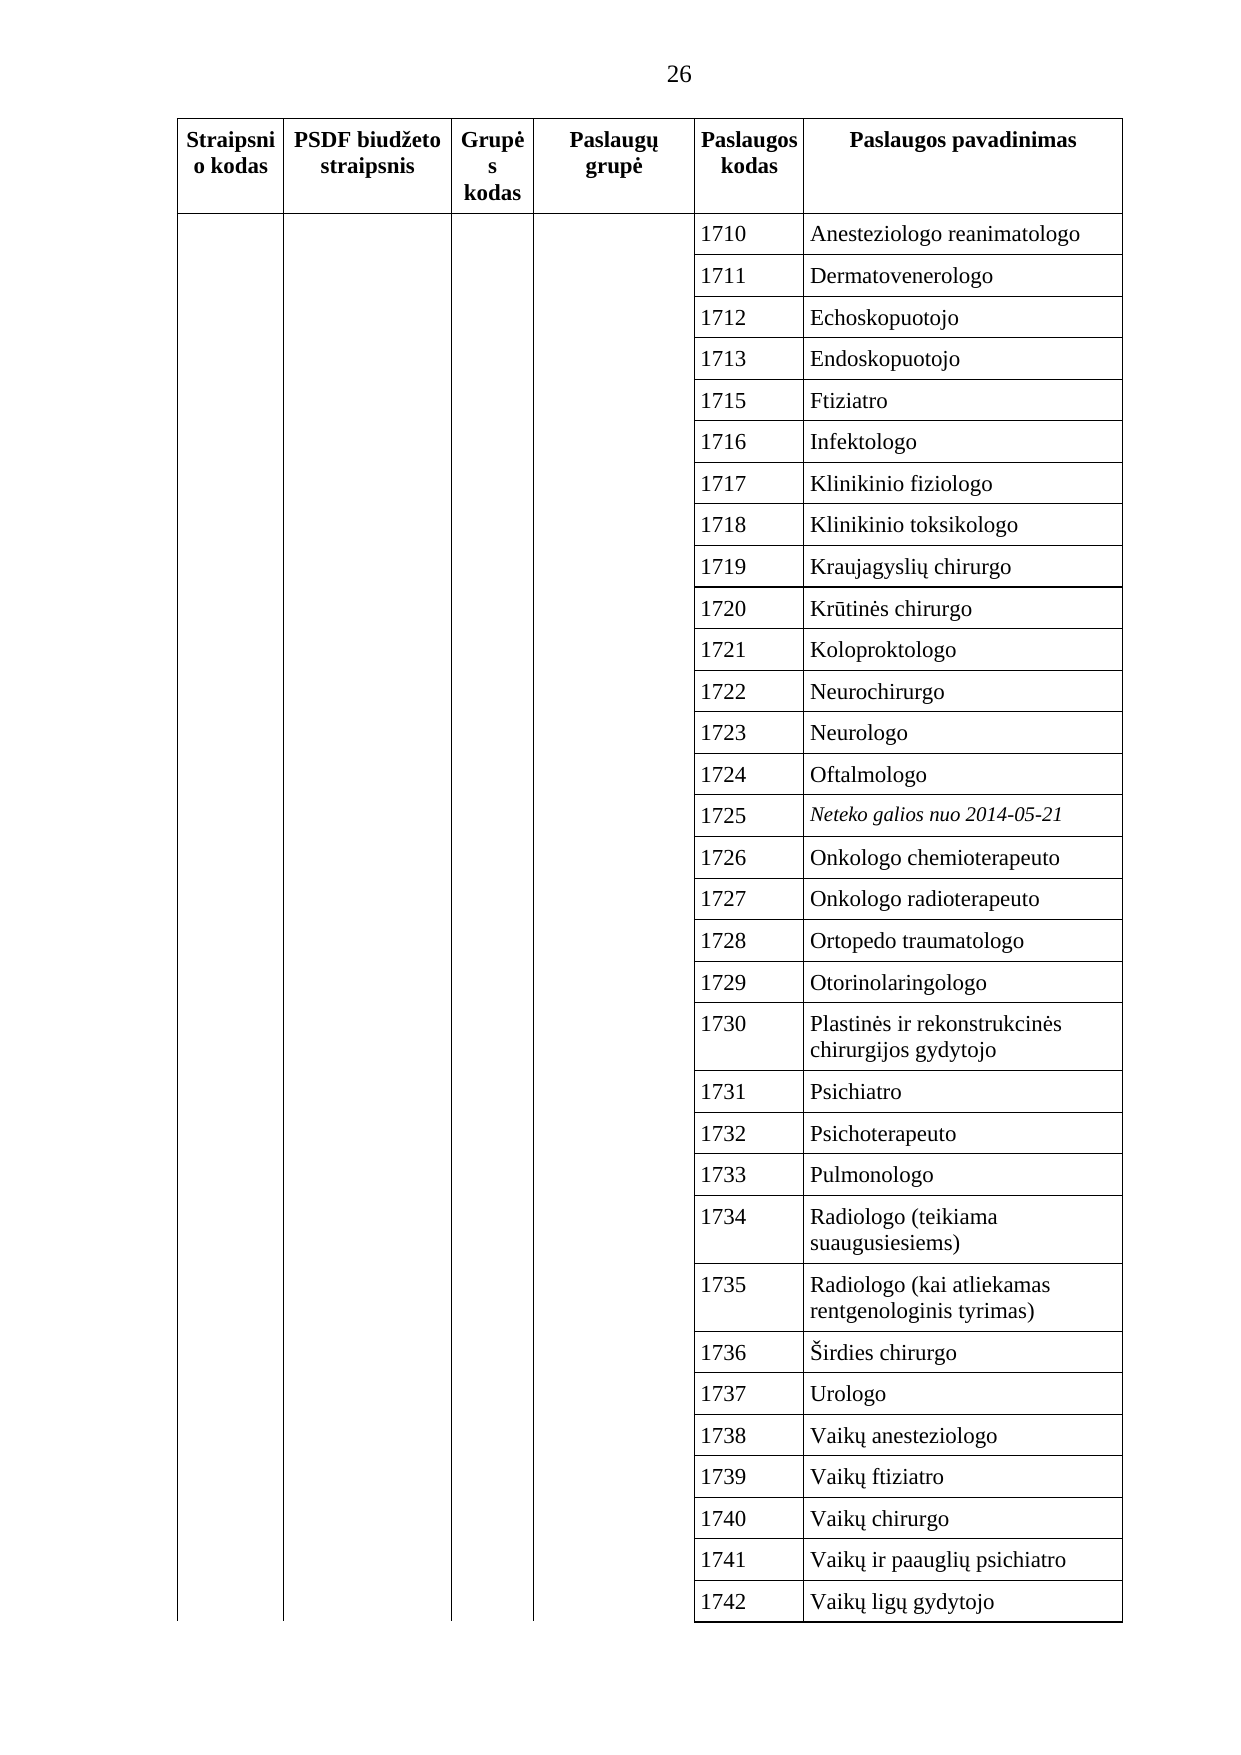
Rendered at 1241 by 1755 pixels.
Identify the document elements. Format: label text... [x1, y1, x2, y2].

table_header Straipsnio kodas [178, 119, 283, 212]
table_cell [284, 379, 451, 420]
table_cell [178, 1153, 283, 1195]
table_cell Ortopedo traumatologo [804, 920, 1122, 961]
table_cell [534, 214, 694, 254]
table_header Paslaugos kodas [695, 119, 803, 212]
table_cell [534, 1153, 694, 1195]
table_cell [534, 1497, 694, 1538]
table_cell [178, 1263, 283, 1331]
table_cell [178, 214, 283, 254]
table_cell [284, 628, 451, 669]
table_cell 1717 [695, 463, 803, 503]
table_cell [534, 794, 694, 836]
table_cell Neurochirurgo [804, 671, 1122, 711]
table_cell [452, 420, 533, 462]
table_cell [452, 1112, 533, 1153]
table_cell [284, 1455, 451, 1497]
table_cell [284, 296, 451, 337]
table_cell [452, 794, 533, 836]
table_cell [452, 670, 533, 711]
table_cell Radiologo (teikiama suaugusiesiems) [804, 1196, 1122, 1263]
table_cell [178, 337, 283, 379]
table_cell Onkologo radioterapeuto [804, 879, 1122, 919]
table_cell [284, 1002, 451, 1070]
table_cell [284, 1372, 451, 1414]
table_cell [284, 670, 451, 711]
table_cell [178, 753, 283, 794]
table_cell [452, 379, 533, 420]
table_cell [534, 1455, 694, 1497]
table_cell [178, 1070, 283, 1112]
table_cell [534, 1195, 694, 1263]
table_cell [178, 711, 283, 753]
table_cell [178, 545, 283, 586]
table_cell Urologo [804, 1373, 1122, 1414]
table_cell [284, 1263, 451, 1331]
table_cell 1725 [695, 795, 803, 836]
table_cell [178, 1331, 283, 1372]
table_cell [178, 462, 283, 503]
table_cell Neteko galios nuo 2014-05-21 [804, 795, 1122, 836]
table_cell [534, 296, 694, 337]
table_cell 1722 [695, 671, 803, 711]
table_cell Neurologo [804, 712, 1122, 753]
table_cell [452, 1070, 533, 1112]
table_cell [178, 1112, 283, 1153]
table_cell [178, 296, 283, 337]
table_cell [178, 961, 283, 1002]
table_cell 1711 [695, 255, 803, 296]
table_cell Ftiziatro [804, 380, 1122, 420]
table_cell [534, 878, 694, 919]
table_cell [452, 462, 533, 503]
table_cell 1738 [695, 1415, 803, 1455]
table_cell Širdies chirurgo [804, 1332, 1122, 1372]
table_cell 1732 [695, 1113, 803, 1153]
table_cell [452, 545, 533, 586]
table_cell [452, 337, 533, 379]
table_cell [534, 670, 694, 711]
table_cell 1710 [695, 214, 803, 254]
table_header Paslaugos pavadinimas [804, 119, 1122, 212]
table_cell [284, 1070, 451, 1112]
table_cell Vaikų chirurgo [804, 1498, 1122, 1538]
table_cell [284, 1195, 451, 1263]
table_cell [178, 1580, 283, 1621]
table_cell [452, 1538, 533, 1580]
table_cell [452, 1263, 533, 1331]
table_cell Infektologo [804, 421, 1122, 462]
table_cell [452, 214, 533, 254]
table_cell [284, 794, 451, 836]
table_cell [452, 711, 533, 753]
table_cell [534, 1331, 694, 1372]
table_cell Kraujagyslių chirurgo [804, 546, 1122, 586]
table_cell 1742 [695, 1581, 803, 1621]
table_cell [452, 961, 533, 1002]
table_cell [452, 878, 533, 919]
table_cell 1734 [695, 1196, 803, 1263]
table_cell 1731 [695, 1071, 803, 1112]
table_cell 1739 [695, 1456, 803, 1497]
table_cell [452, 586, 533, 628]
table_cell [284, 919, 451, 961]
table_cell 1723 [695, 712, 803, 753]
table_cell 1721 [695, 629, 803, 669]
table_cell [284, 878, 451, 919]
table_cell [284, 254, 451, 296]
table_cell 1729 [695, 962, 803, 1002]
table_cell 1727 [695, 879, 803, 919]
table_cell [452, 919, 533, 961]
table_cell Radiologo (kai atliekamas rentgenologinis tyrimas) [804, 1264, 1122, 1331]
table_cell [452, 1372, 533, 1414]
table_cell [178, 670, 283, 711]
table_cell Psichoterapeuto [804, 1113, 1122, 1153]
table_cell 1736 [695, 1332, 803, 1372]
table_cell Otorinolaringologo [804, 962, 1122, 1002]
table_cell [534, 1070, 694, 1112]
table_cell Anesteziologo reanimatologo [804, 214, 1122, 254]
table_cell [534, 1580, 694, 1621]
table_cell [452, 503, 533, 545]
table_cell [534, 711, 694, 753]
table_cell [178, 379, 283, 420]
table_cell 1712 [695, 297, 803, 337]
table_cell Krūtinės chirurgo [804, 588, 1122, 628]
table_cell [452, 1497, 533, 1538]
table_cell [178, 254, 283, 296]
table_cell Endoskopuotojo [804, 338, 1122, 379]
table_cell [452, 1002, 533, 1070]
table_cell [534, 379, 694, 420]
table_cell Vaikų ir paauglių psichiatro [804, 1539, 1122, 1580]
table_cell 1730 [695, 1003, 803, 1070]
table_cell [178, 586, 283, 628]
table_cell [284, 1538, 451, 1580]
table_cell Echoskopuotojo [804, 297, 1122, 337]
table_cell [452, 296, 533, 337]
table_cell [284, 337, 451, 379]
table_cell [284, 1414, 451, 1455]
table_cell 1726 [695, 837, 803, 877]
table_cell [534, 1538, 694, 1580]
table_cell [534, 586, 694, 628]
table_cell [284, 961, 451, 1002]
table_cell 1728 [695, 920, 803, 961]
table_cell [284, 462, 451, 503]
table_header Paslaugų grupė [534, 119, 694, 212]
table_cell [534, 254, 694, 296]
table_cell 1718 [695, 504, 803, 545]
table_cell [534, 1263, 694, 1331]
table_cell [534, 1112, 694, 1153]
table_cell [178, 1372, 283, 1414]
table_cell [284, 1580, 451, 1621]
table_cell [178, 1195, 283, 1263]
table_cell [284, 545, 451, 586]
table_cell 1715 [695, 380, 803, 420]
table_cell 1735 [695, 1264, 803, 1331]
table_cell [178, 1497, 283, 1538]
table_cell Pulmonologo [804, 1154, 1122, 1195]
table_cell [534, 503, 694, 545]
table_cell [284, 586, 451, 628]
table_cell [284, 753, 451, 794]
table_cell [284, 214, 451, 254]
table_cell [534, 337, 694, 379]
table_cell [284, 1112, 451, 1153]
table_cell [534, 753, 694, 794]
table_header PSDF biudžeto straipsnis [284, 119, 451, 212]
table_cell [178, 1538, 283, 1580]
table_cell [178, 1002, 283, 1070]
table_cell [534, 1372, 694, 1414]
table_cell Vaikų anesteziologo [804, 1415, 1122, 1455]
table_cell [452, 628, 533, 669]
table_cell Dermatovenerologo [804, 255, 1122, 296]
table_cell Koloproktologo [804, 629, 1122, 669]
table_cell [284, 836, 451, 877]
table_cell [452, 1153, 533, 1195]
table_cell [452, 254, 533, 296]
table_cell [178, 503, 283, 545]
table_cell 1741 [695, 1539, 803, 1580]
table_cell [284, 1331, 451, 1372]
table_cell [284, 1497, 451, 1538]
table_cell [534, 1414, 694, 1455]
table_cell [284, 711, 451, 753]
table_cell Plastinės ir rekonstrukcinės chirurgijos gydytojo [804, 1003, 1122, 1070]
table_cell [534, 1002, 694, 1070]
table_cell 1733 [695, 1154, 803, 1195]
table_cell [534, 462, 694, 503]
table_cell 1716 [695, 421, 803, 462]
table_cell [534, 961, 694, 1002]
table_cell [178, 420, 283, 462]
table_cell [284, 503, 451, 545]
table_cell [534, 836, 694, 877]
table_cell [178, 878, 283, 919]
table_cell [452, 753, 533, 794]
table_cell [178, 836, 283, 877]
table_cell [452, 1414, 533, 1455]
table_cell [284, 420, 451, 462]
table_cell 1713 [695, 338, 803, 379]
table_cell 1720 [695, 588, 803, 628]
table_cell 1737 [695, 1373, 803, 1414]
table_cell [452, 1580, 533, 1621]
table_cell [178, 628, 283, 669]
table_cell [534, 919, 694, 961]
table_cell [452, 1455, 533, 1497]
table_cell [452, 1195, 533, 1263]
table_cell [534, 420, 694, 462]
table_header Grupės kodas [452, 119, 533, 212]
table_cell [284, 1153, 451, 1195]
table_cell [178, 919, 283, 961]
table_cell [178, 794, 283, 836]
table_cell 1719 [695, 546, 803, 586]
table_cell Klinikinio fiziologo [804, 463, 1122, 503]
table_cell Psichiatro [804, 1071, 1122, 1112]
table_cell [178, 1414, 283, 1455]
table_cell Vaikų ftiziatro [804, 1456, 1122, 1497]
table_cell 1740 [695, 1498, 803, 1538]
table_cell Oftalmologo [804, 754, 1122, 794]
table_cell [452, 836, 533, 877]
table_cell Klinikinio toksikologo [804, 504, 1122, 545]
table_cell [178, 1455, 283, 1497]
table_cell Vaikų ligų gydytojo [804, 1581, 1122, 1621]
table_cell 1724 [695, 754, 803, 794]
table_cell [534, 545, 694, 586]
table_cell [534, 628, 694, 669]
table_cell [452, 1331, 533, 1372]
table_cell Onkologo chemioterapeuto [804, 837, 1122, 877]
